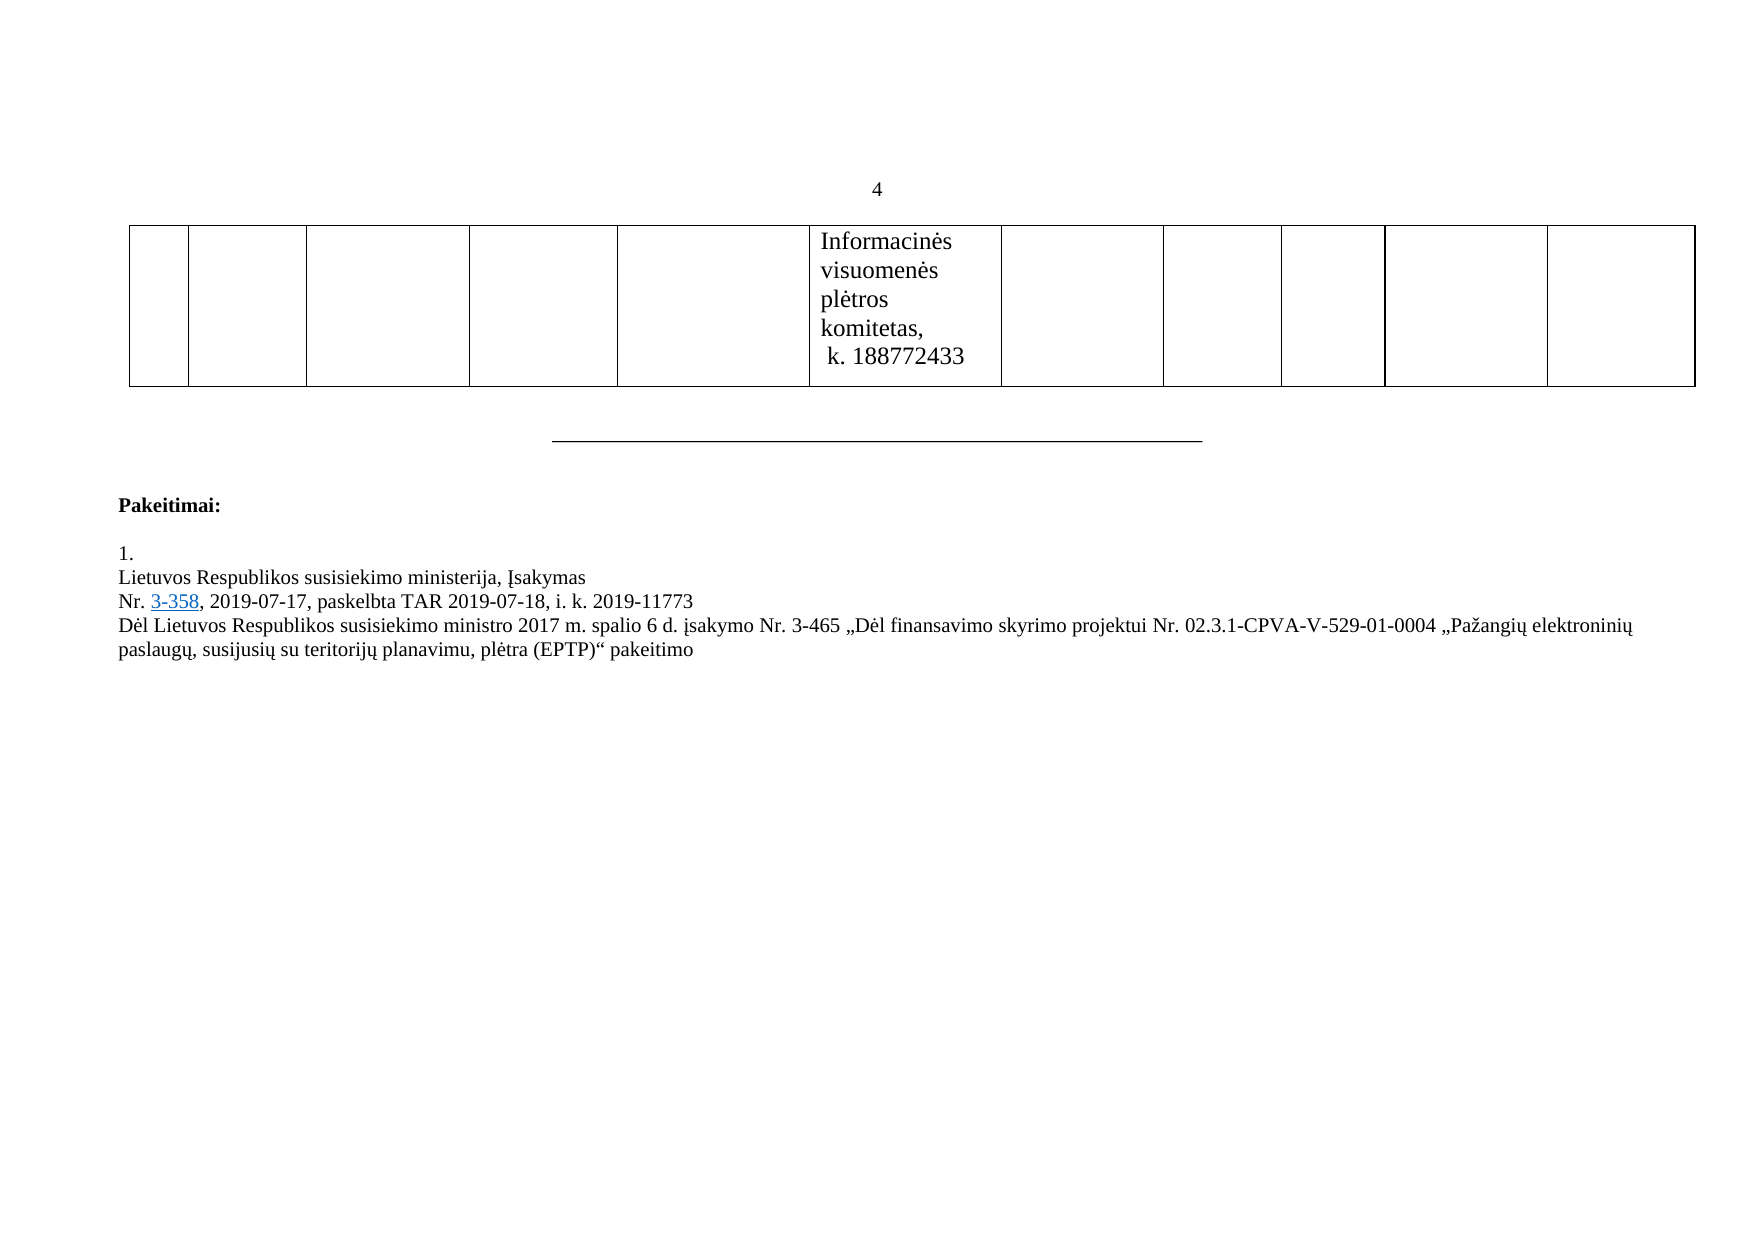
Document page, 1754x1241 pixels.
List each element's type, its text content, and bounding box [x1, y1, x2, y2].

table_cell [618, 226, 809, 386]
text Nr. 3-358, 2019-07-17, paskelbta TAR 2019-07-18, i. k. 2019-11773 [118, 589, 1636, 613]
text Pakeitimai: [118, 493, 1636, 517]
text 1. [118, 541, 1636, 565]
table_cell [470, 226, 617, 386]
text Dėl Lietuvos Respublikos susisiekimo ministro 2017 m. spalio 6 d. įsakymo Nr. 3-465 „Dėl finansavimo skyrimo projektui Nr. 02.3.1-CPVA-V-529-01-0004 „Pažangių elektroninių paslaugų, susijusių su teritorijų planavimu, plėtra (EPTP)“ pakeitimo [118, 613, 1636, 661]
table_cell [1386, 226, 1547, 386]
text Lietuvos Respublikos susisiekimo ministerija, Įsakymas [118, 565, 1636, 589]
table_cell [189, 226, 306, 386]
table_cell Informacinės visuomenės plėtros komitetas, k. 188772433 [810, 226, 1001, 386]
table_cell [130, 226, 188, 386]
table_cell [1548, 226, 1694, 386]
table_cell [307, 226, 469, 386]
table_cell [1164, 226, 1281, 386]
text ____________________________________________________ [118, 416, 1636, 445]
table_cell [1002, 226, 1163, 386]
table_cell [1282, 226, 1384, 386]
